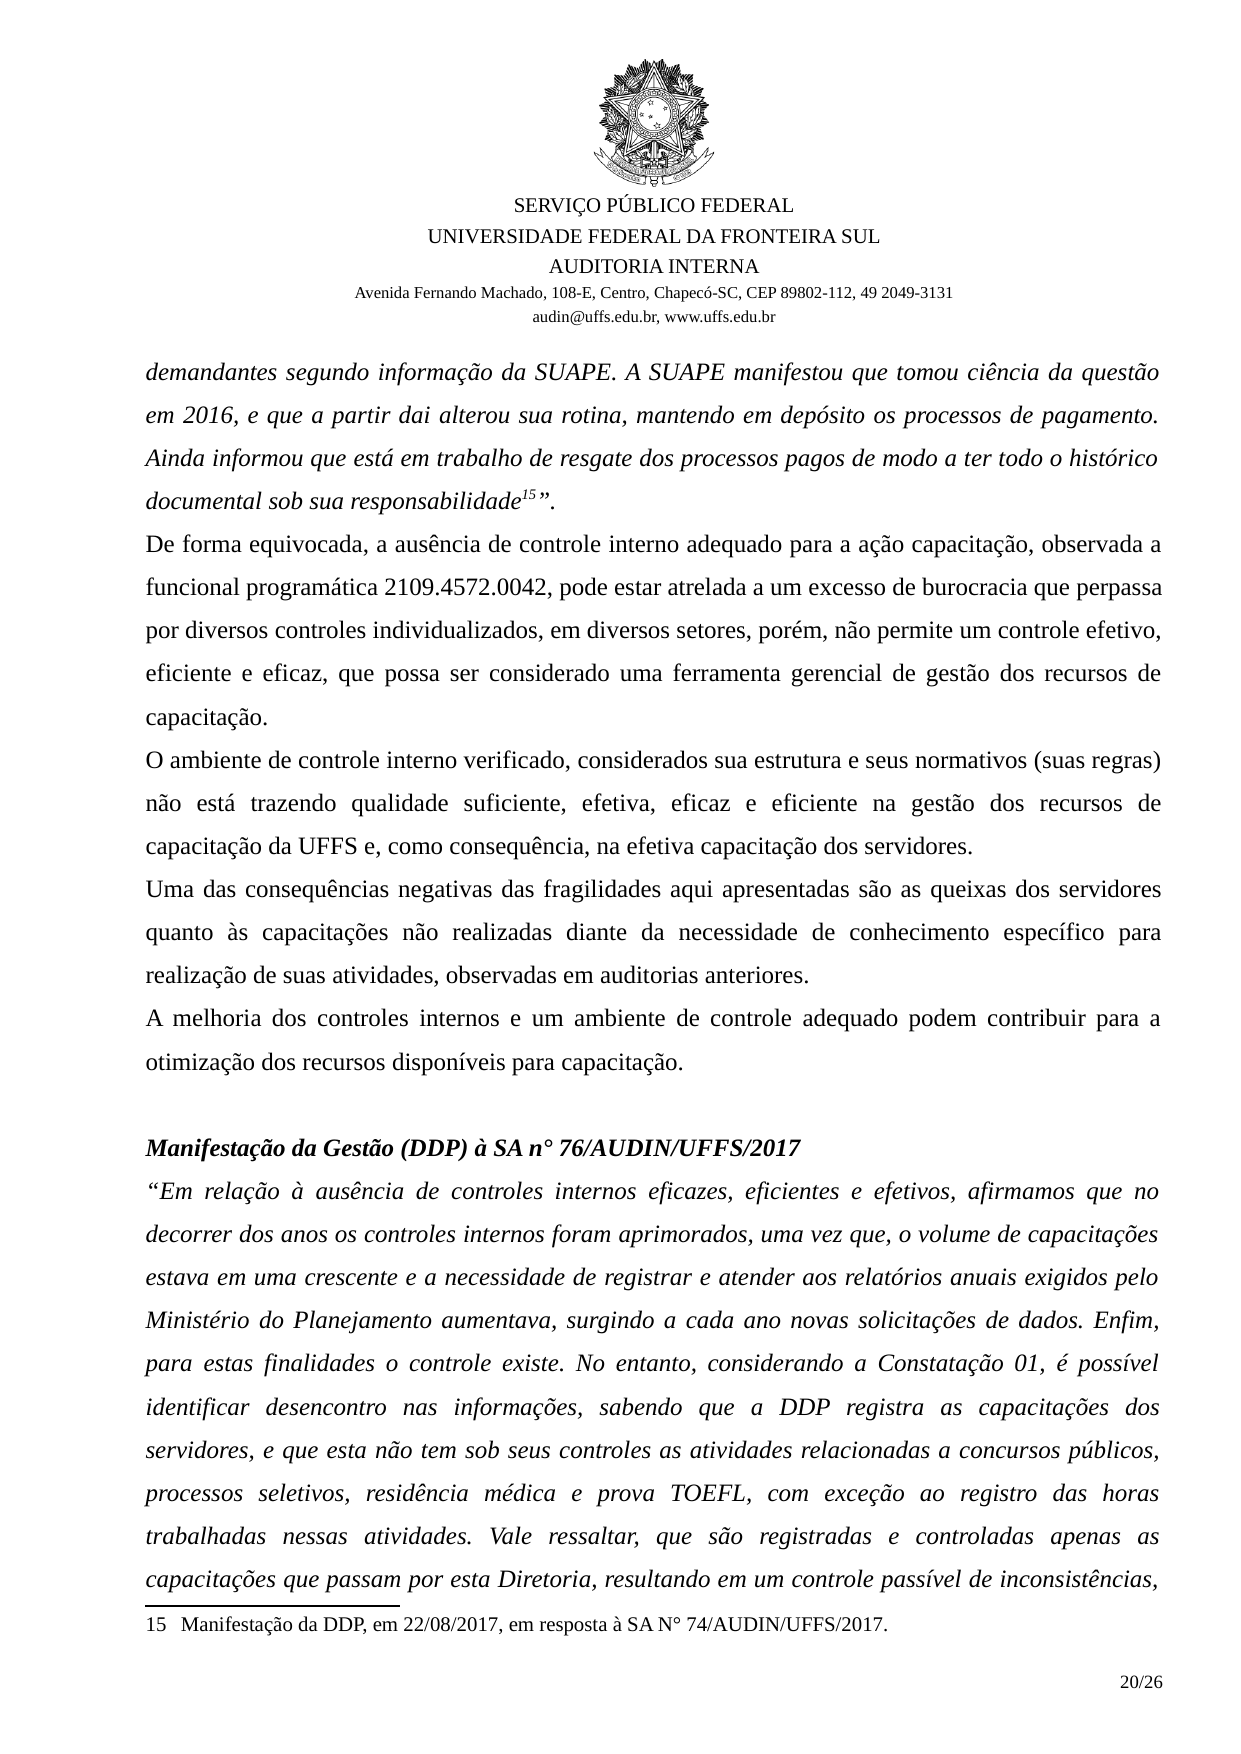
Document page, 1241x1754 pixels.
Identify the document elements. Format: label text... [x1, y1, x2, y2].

text Manifestação da Gestão (DDP) à SA n° 76/AUDIN/UFFS/2017 [145, 1133, 1162, 1162]
text Uma das consequências negativas das fragilidades aqui apresentadas são as queixas dos servidores quanto às capacitações não realizadas diante da necessidade de conhecimento específico para realização de suas atividades, observadas em auditorias anteriores. [145, 874, 1162, 989]
text O ambiente de controle interno verificado, considerados sua estrutura e seus normativos (suas regras) não está trazendo qualidade suficiente, efetiva, eficaz e eficiente na gestão dos recursos de capacitação da UFFS e, como consequência, na efetiva capacitação dos servidores. [145, 745, 1162, 860]
text Manifestação da DDP, em 22/08/2017, em resposta à SA N° 74/AUDIN/UFFS/2017. [145, 1612, 1162, 1636]
text De forma equivocada, a ausência de controle interno adequado para a ação capacitação, observada a funcional programática 2109.4572.0042, pode estar atrelada a um excesso de burocracia que perpassa por diversos controles individualizados, em diversos setores, porém, não permite um controle efetivo, eficiente e eficaz, que possa ser considerado uma ferramenta gerencial de gestão dos recursos de capacitação. [145, 529, 1162, 730]
text demandantes segundo informação da SUAPE. A SUAPE manifestou que tomou ciência da questão em 2016, e que a partir dai alterou sua rotina, mantendo em depósito os processos de pagamento. Ainda informou que está em trabalho de resgate dos processos pagos de modo a ter todo o histórico documental sob sua responsabilidade”. [145, 357, 1162, 515]
text A melhoria dos controles internos e um ambiente de controle adequado podem contribuir para a otimização dos recursos disponíveis para capacitação. [145, 1003, 1162, 1075]
text “Em relação à ausência de controles internos eficazes, eficientes e efetivos, afirmamos que no decorrer dos anos os controles internos foram aprimorados, uma vez que, o volume de capacitações estava em uma crescente e a necessidade de registrar e atender aos relatórios anuais exigidos pelo Ministério do Planejamento aumentava, surgindo a cada ano novas solicitações de dados. Enfim, para estas finalidades o controle existe. No entanto, considerando a Constatação 01, é possível identificar desencontro nas informações, sabendo que a DDP registra as capacitações dos servidores, e que esta não tem sob seus controles as atividades relacionadas a concursos públicos, processos seletivos, residência médica e prova TOEFL, com exceção ao registro das horas trabalhadas nessas atividades. Vale ressaltar, que são registradas e controladas apenas as capacitações que passam por esta Diretoria, resultando em um controle passível de inconsistências, [145, 1176, 1162, 1593]
